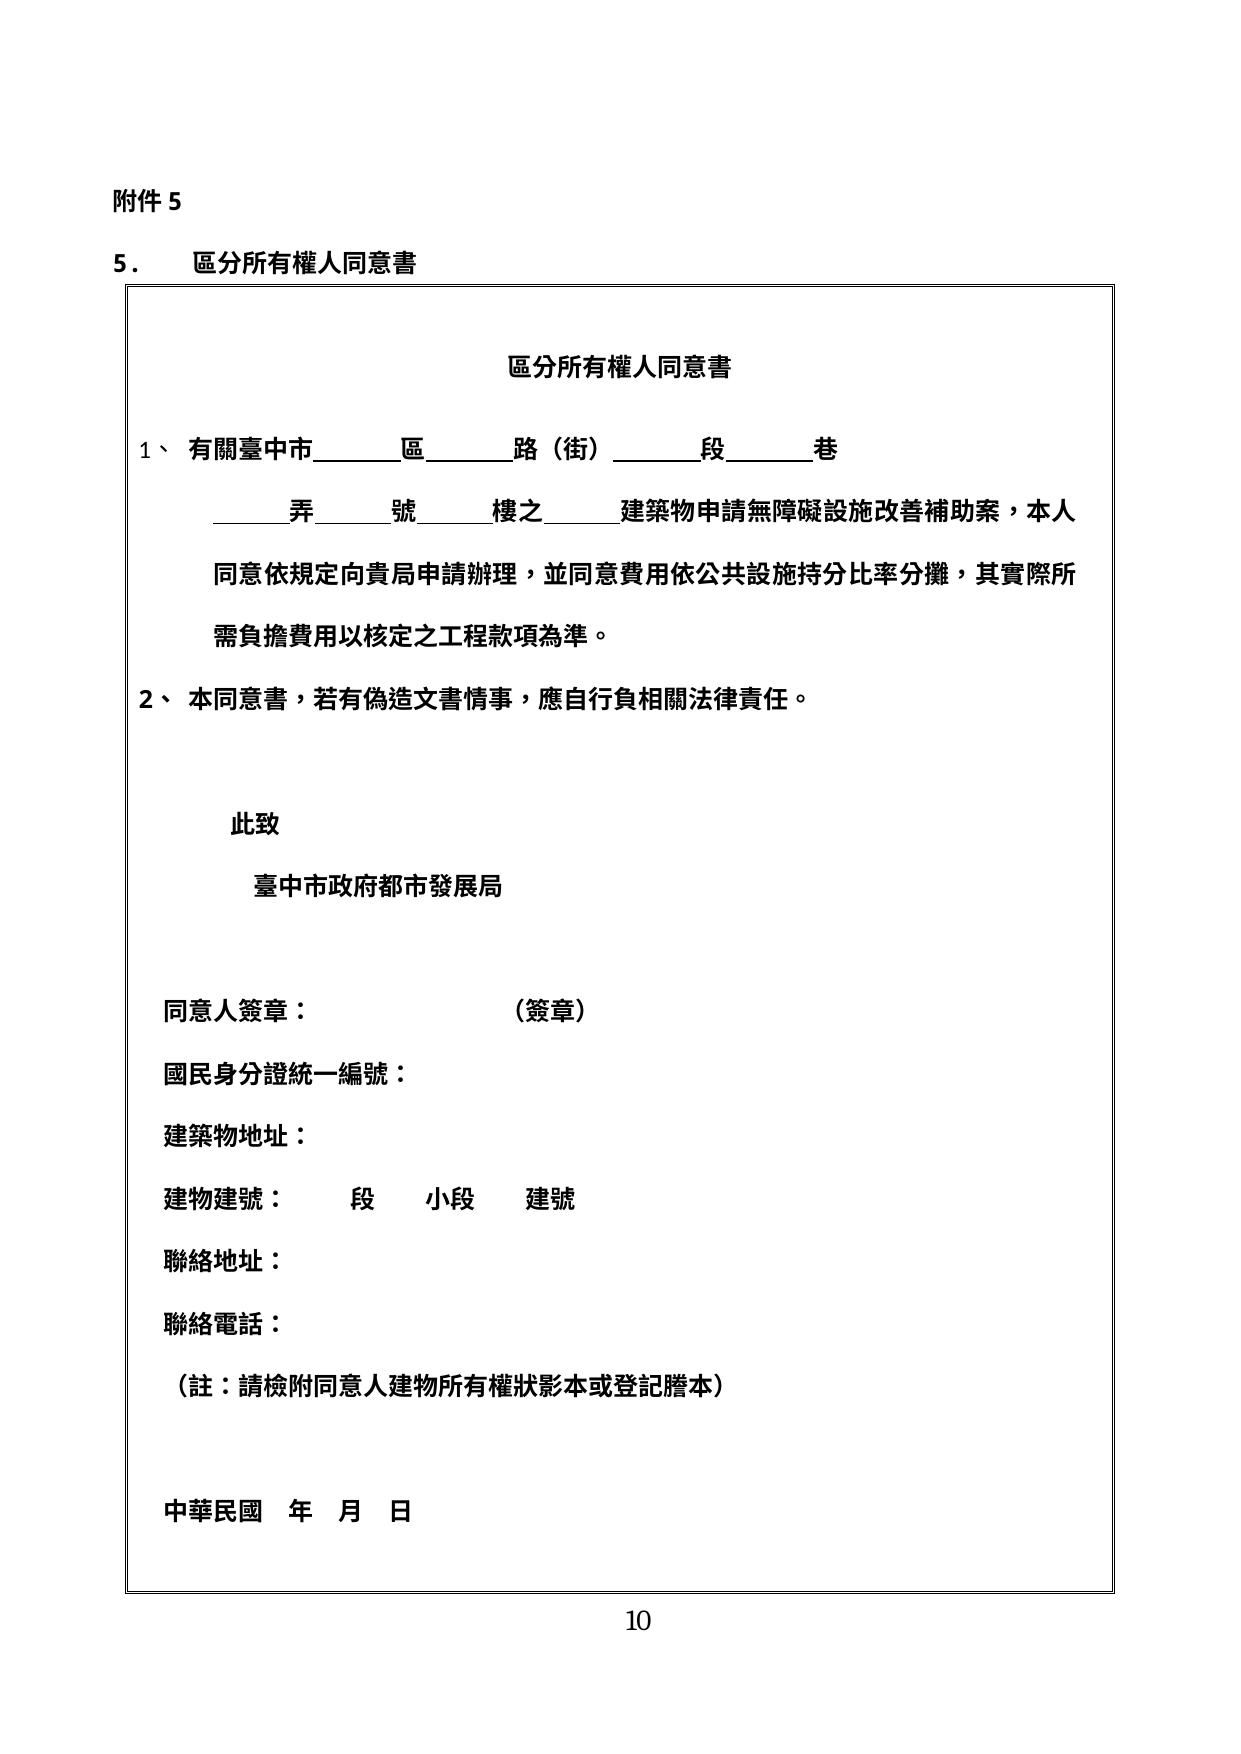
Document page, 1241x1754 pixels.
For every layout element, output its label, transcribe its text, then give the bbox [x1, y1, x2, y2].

list 區分所有權人同意書 [112, 221, 1128, 284]
table_header 區分所有權人同意書 有關臺中市 區 路（街） 段 巷 弄 號 樓之 建築物申請無障礙設施改善補助案，本人 同意依規定向貴局申請辦理，並同意費用依公共設施持分比率分攤，其實際所需負擔費用以核定之工程款項為準。 本同意書，若有偽造文書情事，應自行負相關法律責任。 此致 臺中市政府都市發展局 同意人簽章： （簽章） 國民身分證統一編號： 建築物地址： 建物建號： 段 小段 建號 聯絡地址： 聯絡電話： （註：請檢附同意人建物所有權狀影本或登記謄本） 中華民國 年 月 日 [128, 287, 1112, 1591]
text 附件5 [112, 159, 1128, 221]
